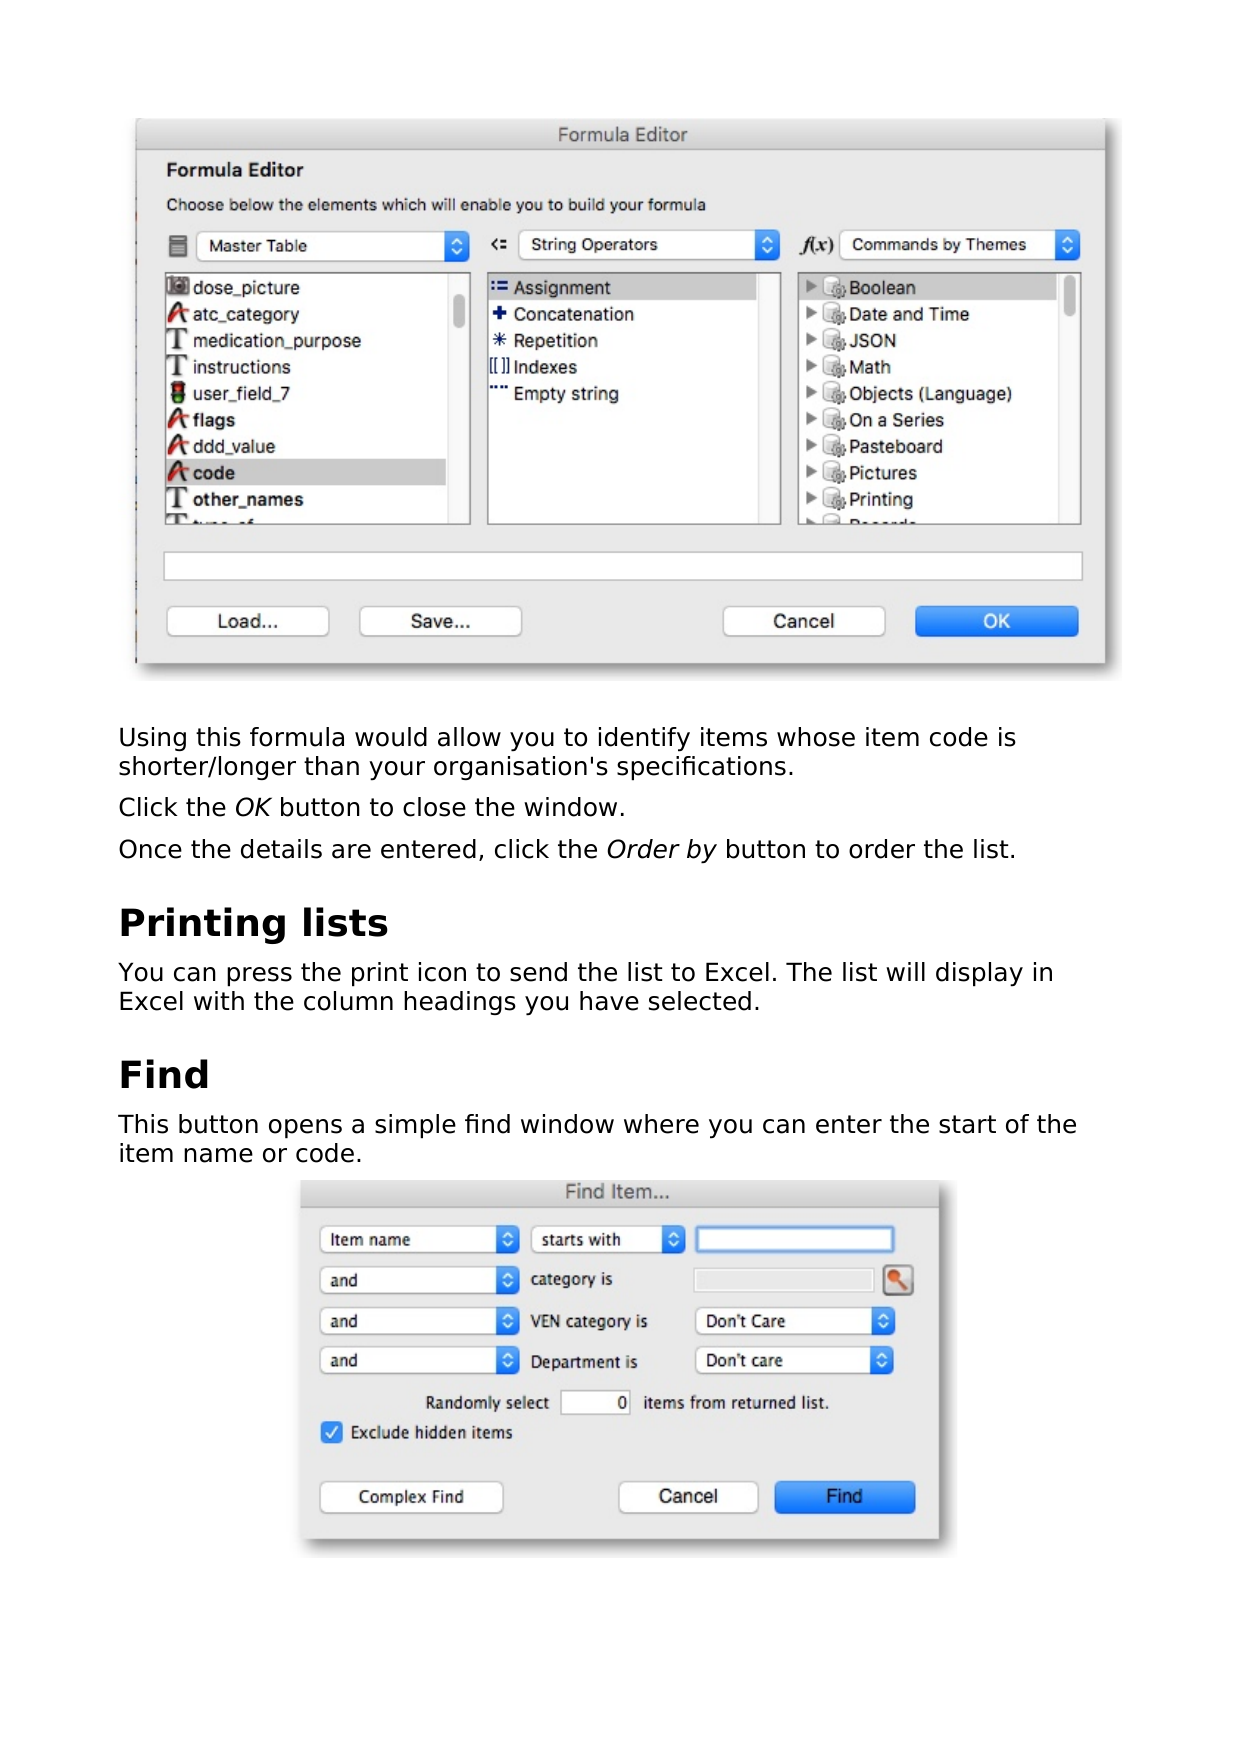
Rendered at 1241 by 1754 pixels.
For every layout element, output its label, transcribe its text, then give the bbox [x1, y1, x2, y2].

text Using this formula would allow you to identify items whose item code is shorter/longer than your organisation's specifications. [118, 723, 1122, 781]
text This button opens a simple find window where you can enter the start of the item name or code. [118, 1110, 1122, 1168]
subtitle Printing lists [118, 902, 1122, 946]
picture [282, 1180, 958, 1558]
subtitle Find [118, 1054, 1122, 1097]
text You can press the print icon to send the list to Excel. The list will display in Excel with the column headings you have selected. [118, 958, 1122, 1016]
text Once the details are entered, click the Order by button to order the list. [118, 835, 1122, 864]
picture [118, 118, 1123, 681]
text Click the OK button to close the window. [118, 793, 1122, 823]
